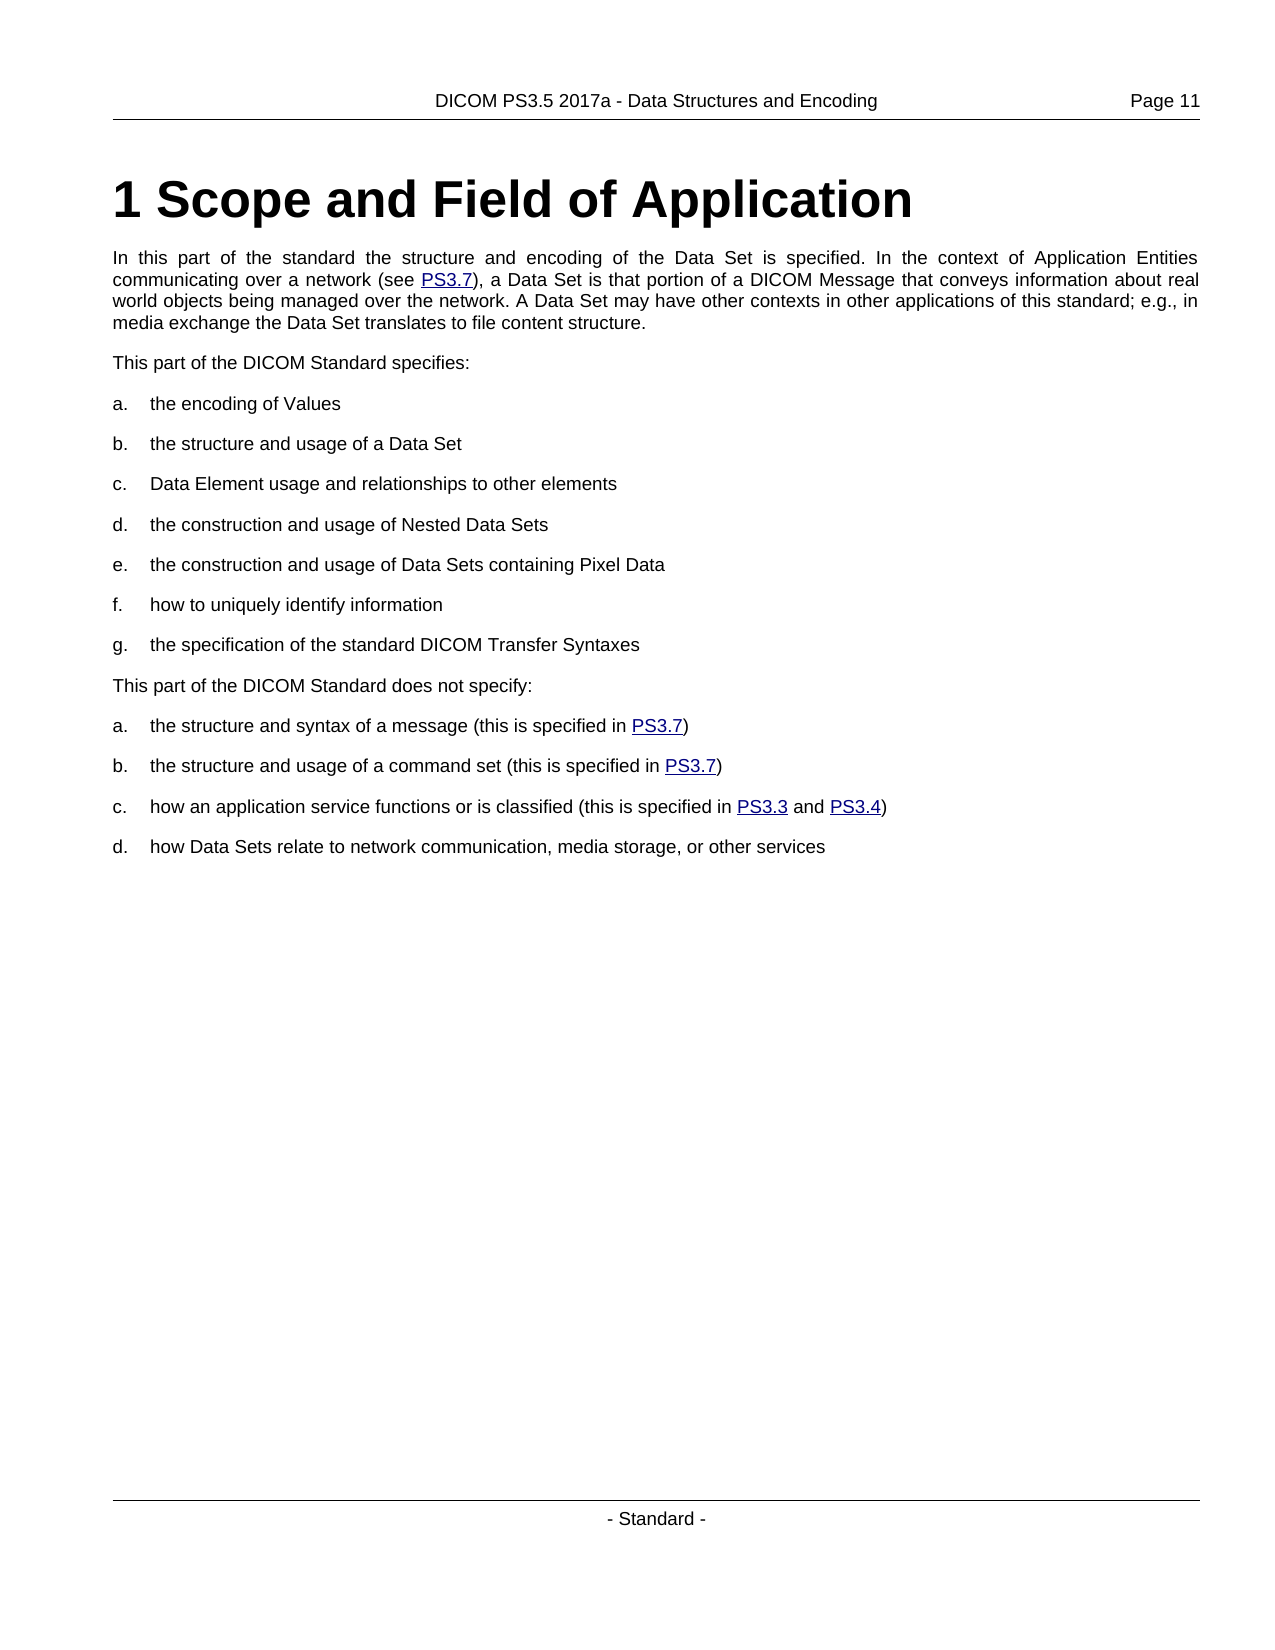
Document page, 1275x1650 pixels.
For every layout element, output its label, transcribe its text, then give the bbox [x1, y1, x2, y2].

list the structure and syntax of a message (this is specified in PS3.7) [112, 715, 1200, 736]
list the encoding of Values [112, 392, 1200, 414]
list how an application service functions or is classified (this is specified in PS3.3 and PS3.4) [112, 796, 1200, 817]
list the structure and usage of a command set (this is specified in PS3.7) [112, 755, 1200, 777]
text 1 Scope and Field of Application [112, 169, 1200, 228]
text This part of the DICOM Standard specifies: [112, 352, 1200, 374]
list the construction and usage of Data Sets containing Pixel Data [112, 554, 1200, 575]
list the structure and usage of a Data Set [112, 433, 1200, 454]
list Data Element usage and relationships to other elements [112, 473, 1200, 494]
text This part of the DICOM Standard does not specify: [112, 674, 1200, 696]
text In this part of the standard the structure and encoding of the Data Set is specified. In the context of Application Entities communicating over a network (see PS3.7), a Data Set is that portion of a DICOM Message that conveys information about real world objects being managed over the network. A Data Set may have other contexts in other applications of this standard; e.g., in media exchange the Data Set translates to file content structure. [112, 247, 1200, 333]
list the construction and usage of Nested Data Sets [112, 513, 1200, 535]
list the specification of the standard DICOM Transfer Syntaxes [112, 634, 1200, 656]
list how Data Sets relate to network communication, media storage, or other services [112, 836, 1200, 857]
list how to uniquely identify information [112, 594, 1200, 616]
